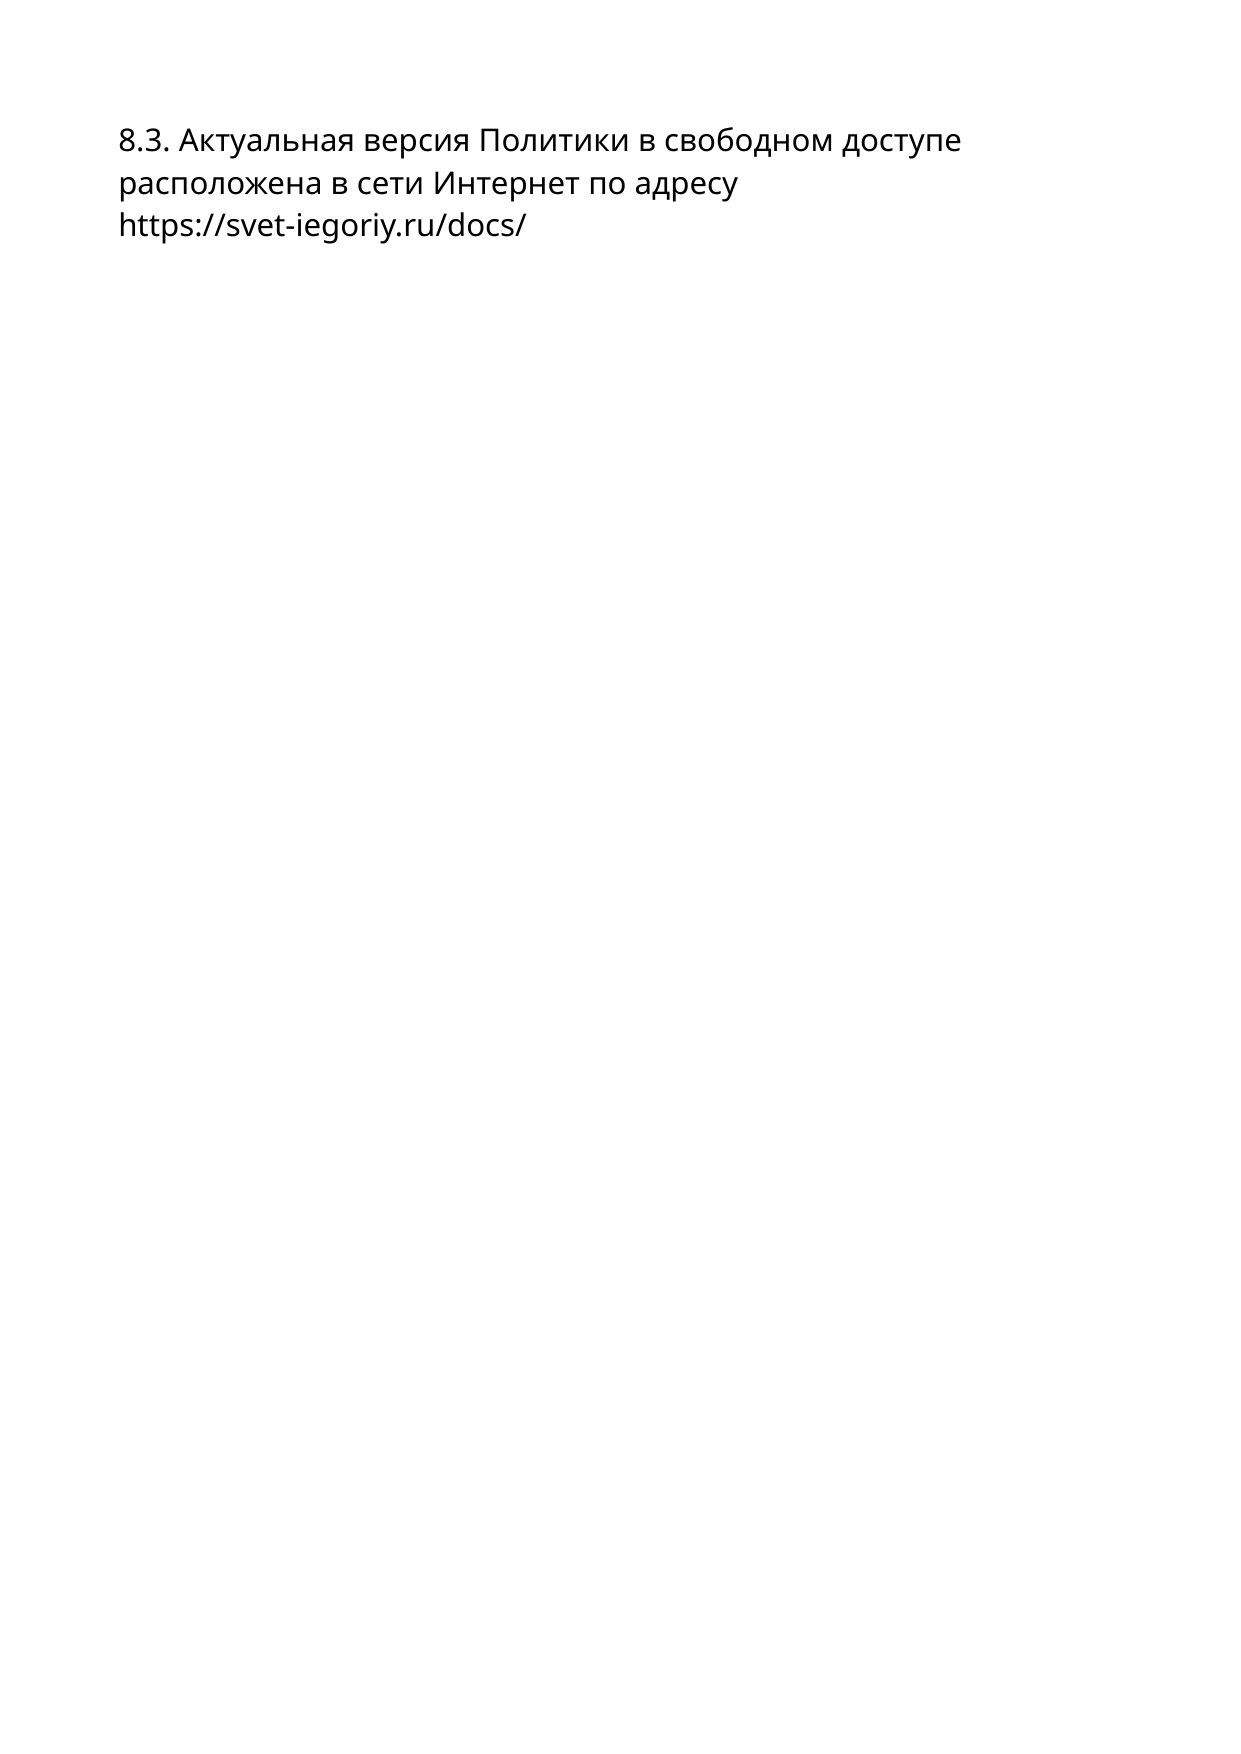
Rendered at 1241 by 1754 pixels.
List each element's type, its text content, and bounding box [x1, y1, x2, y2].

text 8.3. Актуальная версия Политики в свободном доступе расположена в сети Интернет по адресу https://svet-iegoriy.ru/docs/ [118, 118, 1122, 246]
